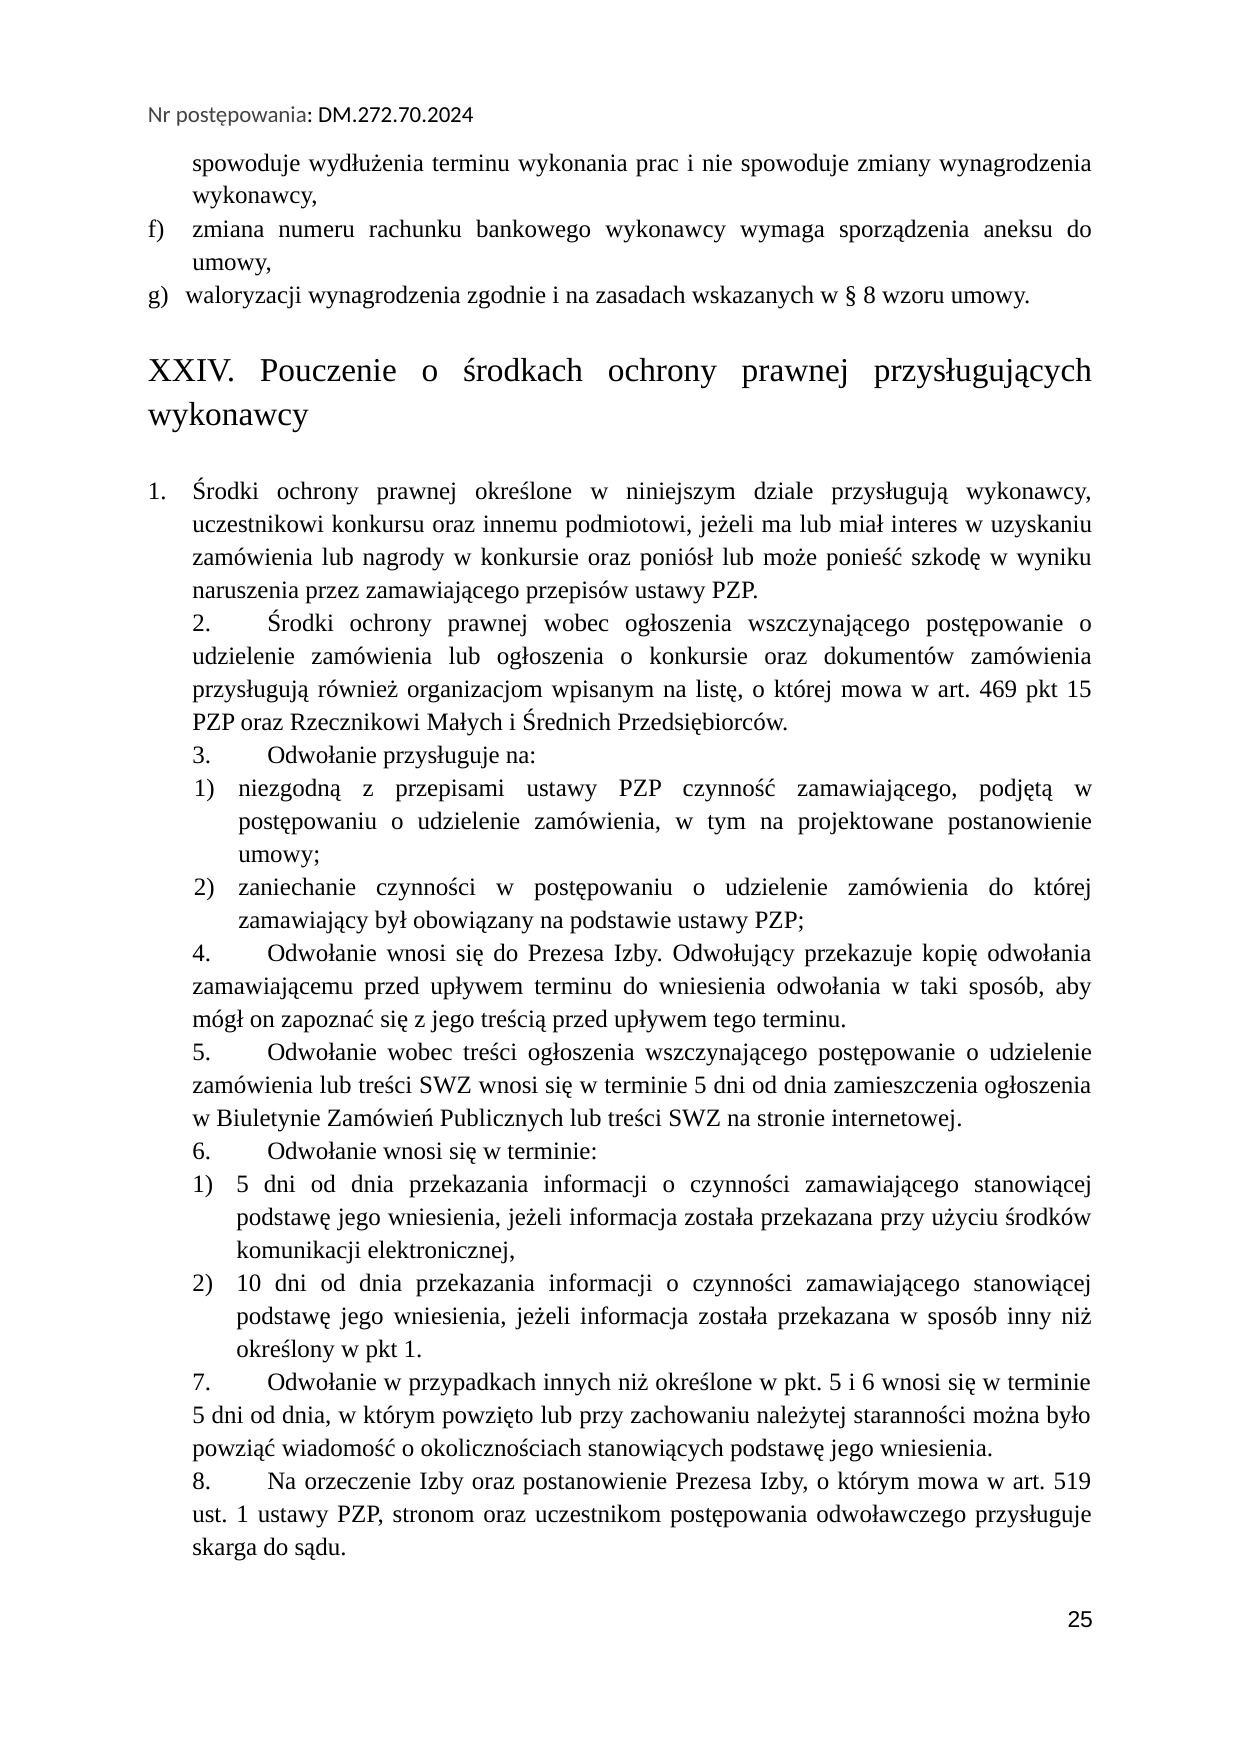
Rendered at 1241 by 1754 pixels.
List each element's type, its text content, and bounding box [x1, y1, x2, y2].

list Środki ochrony prawnej wobec ogłoszenia wszczynającego postępowanie o udzielenie zamówienia lub ogłoszenia o konkursie oraz dokumentów zamówienia przysługują również organizacjom wpisanym na listę, o której mowa w art. 469 pkt 15 PZP oraz Rzecznikowi Małych i Średnich Przedsiębiorców. [192, 608, 1093, 736]
list zmiana numeru rachunku bankowego wykonawcy wymaga sporządzenia aneksu do umowy, [148, 214, 1093, 275]
list Na orzeczenie Izby oraz postanowienie Prezesa Izby, o którym mowa w art. 519 ust. 1 ustawy PZP, stronom oraz uczestnikom postępowania odwoławczego przysługuje skarga do sądu. [192, 1466, 1093, 1561]
list Odwołanie wobec treści ogłoszenia wszczynającego postępowanie o udzielenie zamówienia lub treści SWZ wnosi się w terminie 5 dni od dnia zamieszczenia ogłoszenia w Biuletynie Zamówień Publicznych lub treści SWZ na stronie internetowej. [192, 1037, 1093, 1132]
list spowoduje wydłużenia terminu wykonania prac i nie spowoduje zmiany wynagrodzenia wykonawcy, [148, 148, 1093, 209]
text 2) zaniechanie czynności w postępowaniu o udzielenie zamówienia do której zamawiający był obowiązany na podstawie ustawy PZP; [194, 872, 1093, 934]
text 1) 5 dni od dnia przekazania informacji o czynności zamawiającego stanowiącej podstawę jego wniesienia, jeżeli informacja została przekazana przy użyciu środków komunikacji elektronicznej, [192, 1169, 1093, 1264]
list Odwołanie wnosi się w terminie: [192, 1136, 1093, 1165]
text 2) 10 dni od dnia przekazania informacji o czynności zamawiającego stanowiącej podstawę jego wniesienia, jeżeli informacja została przekazana w sposób inny niż określony w pkt 1. [192, 1268, 1093, 1363]
list Środki ochrony prawnej określone w niniejszym dziale przysługują wykonawcy, uczestnikowi konkursu oraz innemu podmiotowi, jeżeli ma lub miał interes w uzyskaniu zamówienia lub nagrody w konkursie oraz poniósł lub może ponieść szkodę w wyniku naruszenia przez zamawiającego przepisów ustawy PZP. [148, 476, 1093, 604]
list Odwołanie w przypadkach innych niż określone w pkt. 5 i 6 wnosi się w terminie 5 dni od dnia, w którym powzięto lub przy zachowaniu należytej staranności można było powziąć wiadomość o okolicznościach stanowiących podstawę jego wniesienia. [192, 1367, 1093, 1462]
list waloryzacji wynagrodzenia zgodnie i na zasadach wskazanych w § 8 wzoru umowy. [148, 280, 1093, 308]
subtitle XXIV. Pouczenie o środkach ochrony prawnej przysługujących wykonawcy [148, 350, 1093, 433]
list Odwołanie przysługuje na: [192, 740, 1093, 769]
list Odwołanie wnosi się do Prezesa Izby. Odwołujący przekazuje kopię odwołania zamawiającemu przed upływem terminu do wniesienia odwołania w taki sposób, aby mógł on zapoznać się z jego treścią przed upływem tego terminu. [192, 938, 1093, 1033]
text 1) niezgodną z przepisami ustawy PZP czynność zamawiającego, podjętą w postępowaniu o udzielenie zamówienia, w tym na projektowane postanowienie umowy; [194, 773, 1093, 868]
